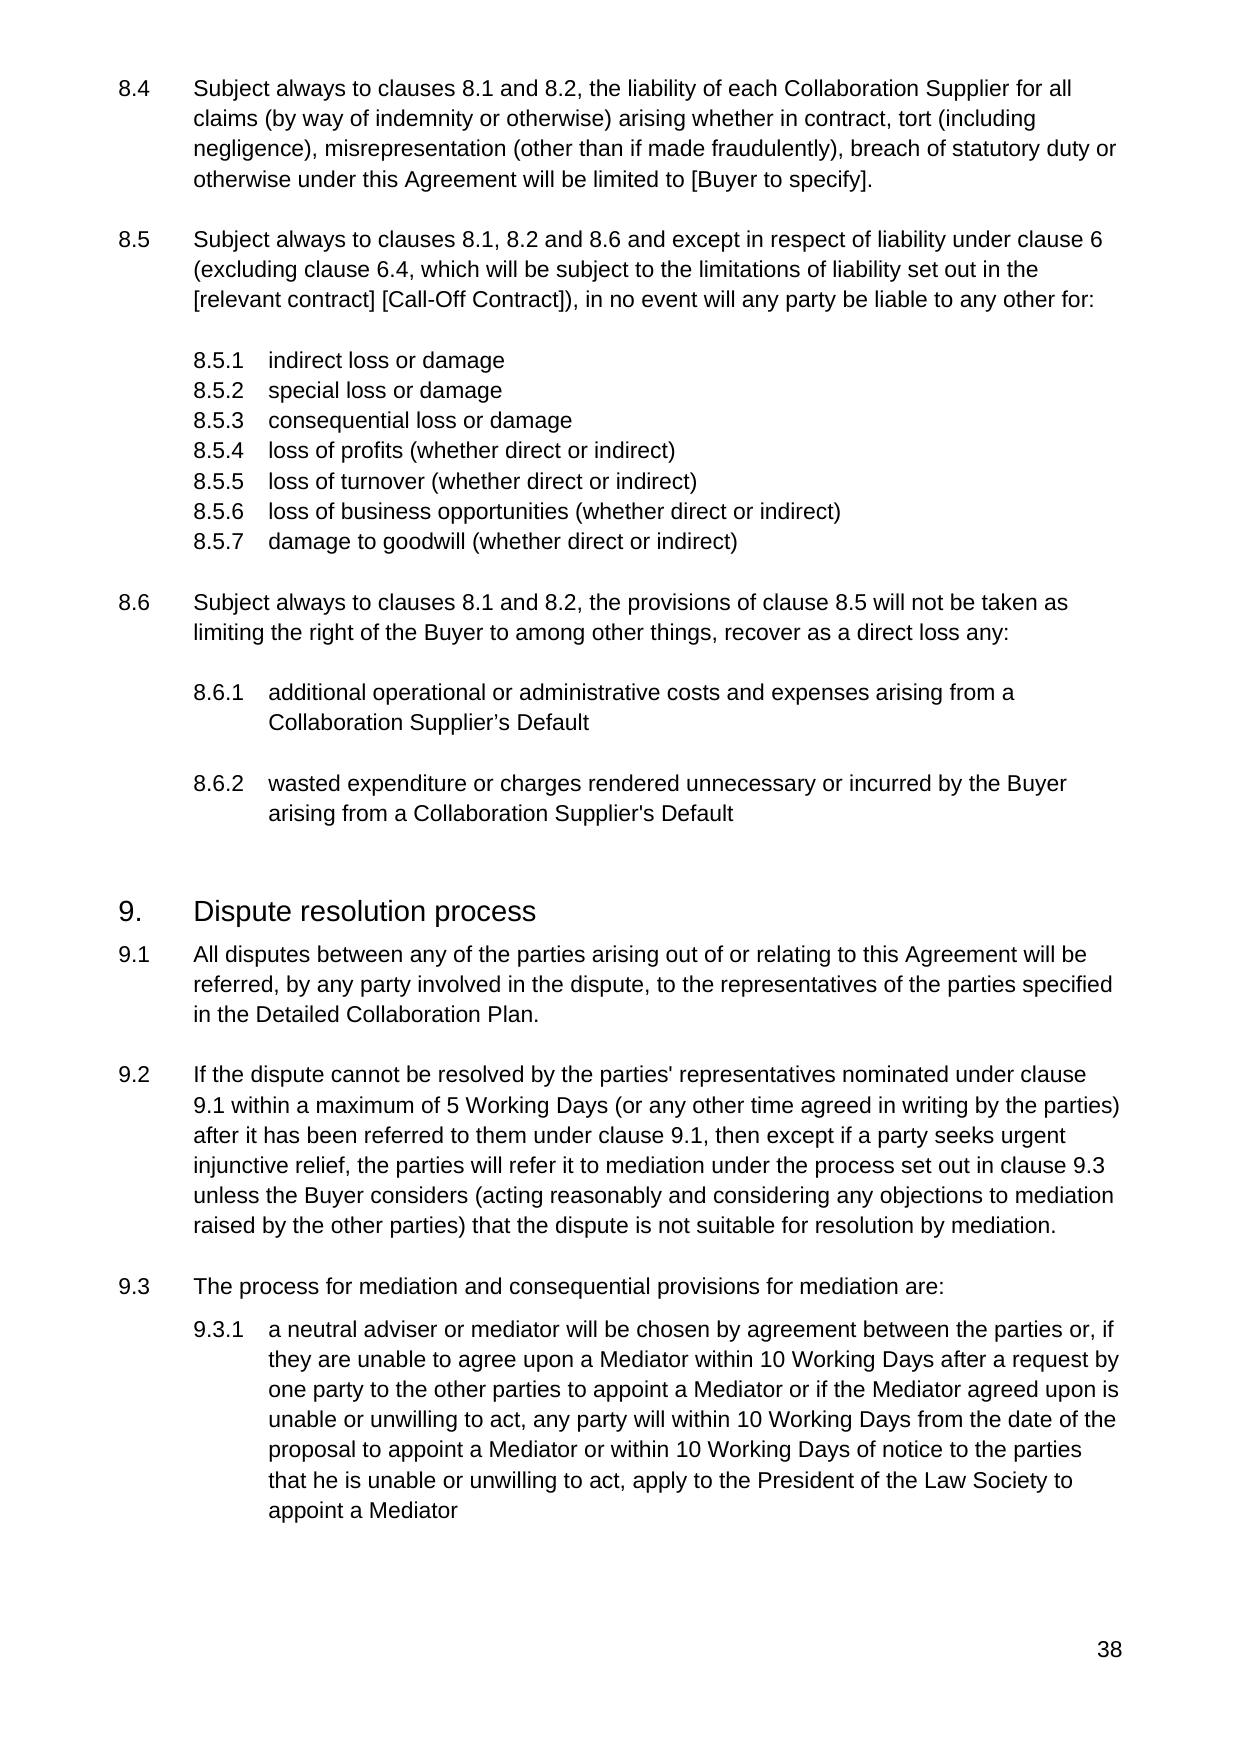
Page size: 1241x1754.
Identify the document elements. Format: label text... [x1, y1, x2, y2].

text 9.1 All disputes between any of the parties arising out of or relating to this Agreement will be referred, by any party involved in the dispute, to the representatives of the parties specified in the Detailed Collaboration Plan. [118, 941, 1122, 1027]
text 8.5.6 loss of business opportunities (whether direct or indirect) [118, 498, 1122, 524]
text 8.6.2 wasted expenditure or charges rendered unnecessary or incurred by the Buyer arising from a Collaboration Supplier's Default [193, 770, 1122, 826]
text 8.5.7 damage to goodwill (whether direct or indirect) [118, 528, 1122, 554]
text 8.5.4 loss of profits (whether direct or indirect) [118, 437, 1122, 464]
text 9.3 The process for mediation and consequential provisions for mediation are: [118, 1273, 1122, 1299]
text 9.3.1 a neutral adviser or mediator will be chosen by agreement between the parties or, if they are unable to agree upon a Mediator within 10 Working Days after a request by one party to the other parties to appoint a Mediator or if the Mediator agreed upon is unable or unwilling to act, any party will within 10 Working Days from the date of the proposal to appoint a Mediator or within 10 Working Days of notice to the parties that he is unable or unwilling to act, apply to the President of the Law Society to appoint a Mediator [193, 1316, 1122, 1523]
text 8.6 Subject always to clauses 8.1 and 8.2, the provisions of clause 8.5 will not be taken as limiting the right of the Buyer to among other things, recover as a direct loss any: [118, 588, 1122, 645]
subtitle 9. Dispute resolution process [118, 894, 1122, 927]
text 8.5.1 indirect loss or damage [118, 347, 1122, 373]
text 8.5.3 consequential loss or damage [118, 407, 1122, 434]
text 8.5 Subject always to clauses 8.1, 8.2 and 8.6 and except in respect of liability under clause 6 (excluding clause 6.4, which will be subject to the limitations of liability set out in the [relevant contract] [Call-Off Contract]), in no event will any party be liable to any other for: [118, 226, 1122, 313]
text 8.4 Subject always to clauses 8.1 and 8.2, the liability of each Collaboration Supplier for all claims (by way of indemnity or otherwise) arising whether in contract, tort (including negligence), misrepresentation (other than if made fraudulently), breach of statutory duty or otherwise under this Agreement will be limited to [Buyer to specify]. [118, 75, 1122, 192]
text 8.6.1 additional operational or administrative costs and expenses arising from a Collaboration Supplier’s Default [193, 679, 1122, 736]
text 8.5.5 loss of turnover (whether direct or indirect) [118, 468, 1122, 494]
text 9.2 If the dispute cannot be resolved by the parties' representatives nominated under clause 9.1 within a maximum of 5 Working Days (or any other time agreed in writing by the parties) after it has been referred to them under clause 9.1, then except if a party seeks urgent injunctive relief, the parties will refer it to mediation under the process set out in clause 9.3 unless the Buyer considers (acting reasonably and considering any objections to mediation raised by the other parties) that the dispute is not suitable for resolution by mediation. [118, 1061, 1122, 1239]
text 8.5.2 special loss or damage [118, 377, 1122, 403]
